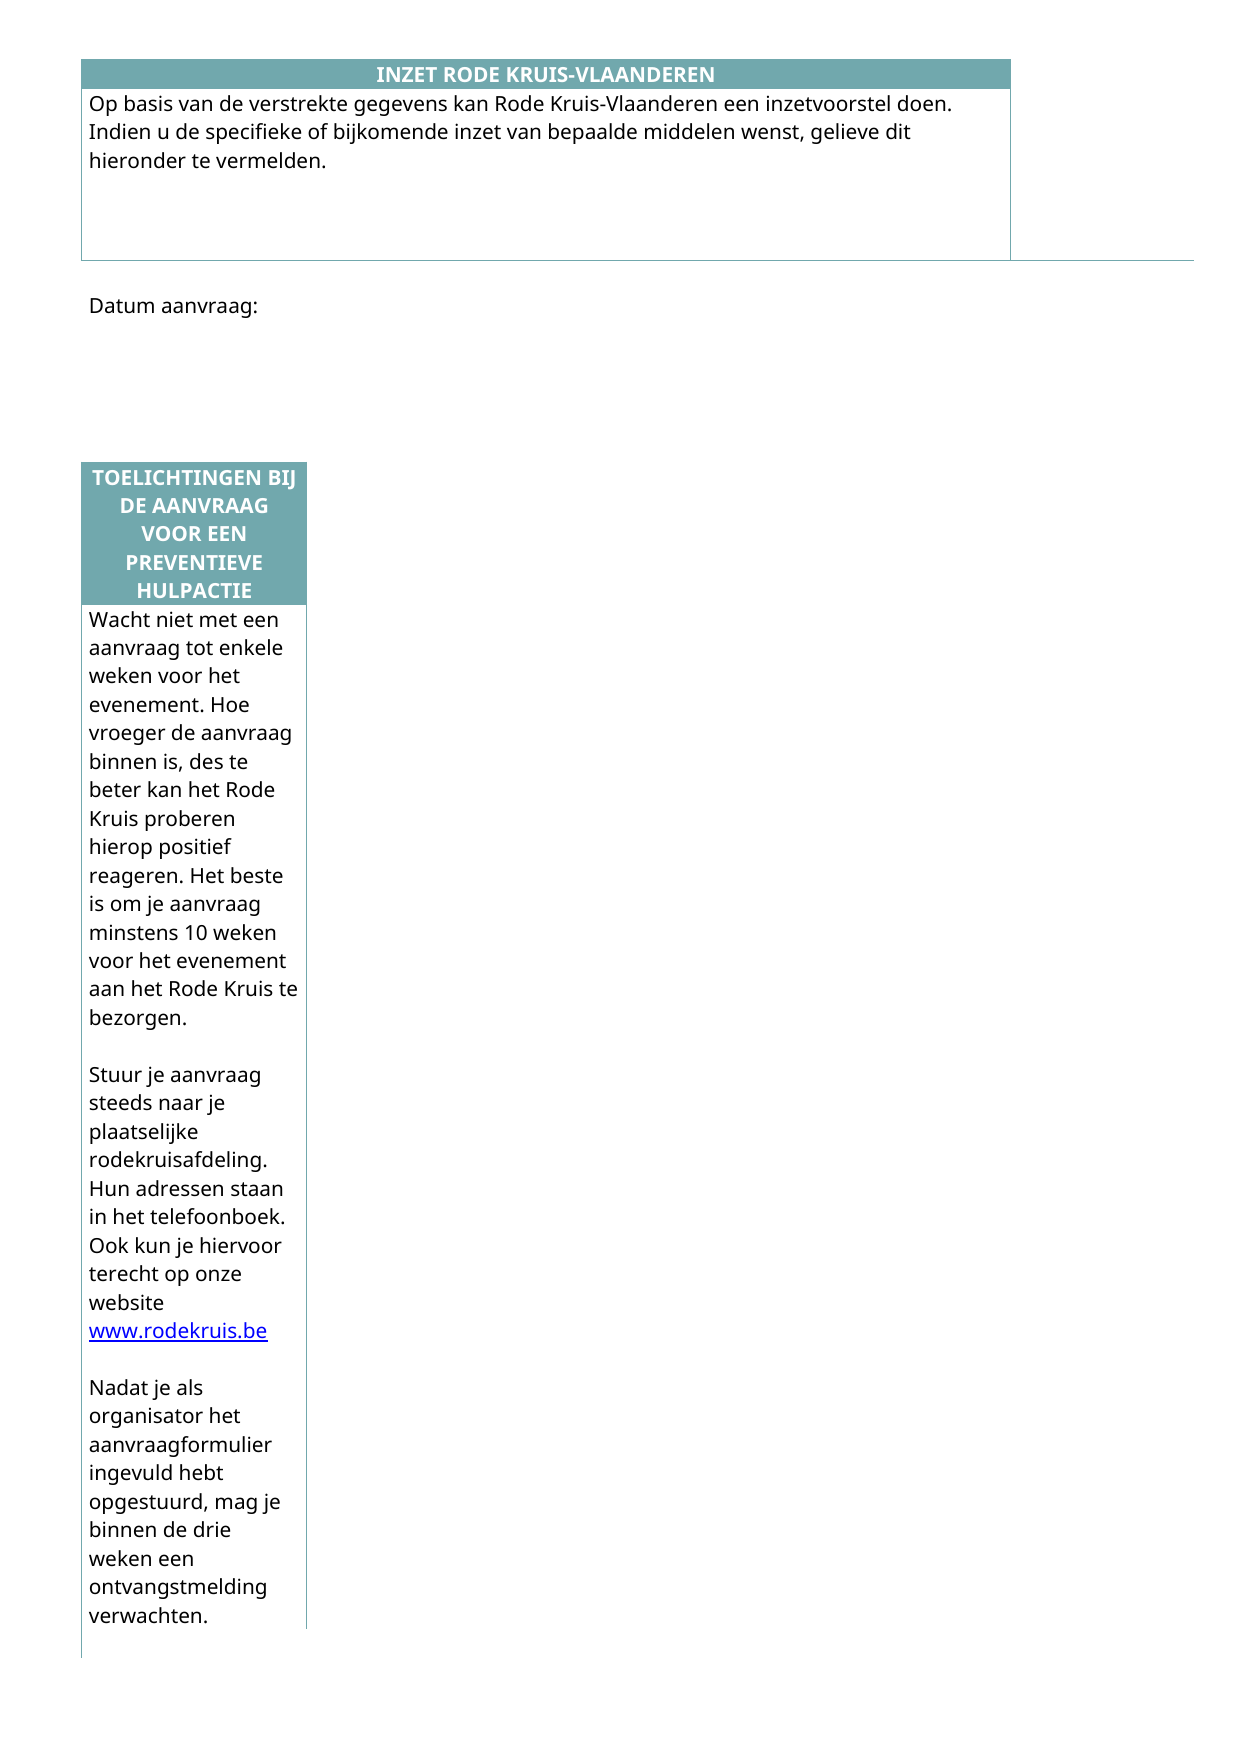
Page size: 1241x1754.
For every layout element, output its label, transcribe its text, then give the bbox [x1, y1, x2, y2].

table_cell [272, 1345, 306, 1373]
table_cell [1011, 203, 1194, 232]
table_cell [82, 1345, 272, 1373]
table_cell Nadat je als organisator het aanvraagformulier ingevuld hebt opgestuurd, mag je binnen de drie weken een ontvangstmelding verwachten. [82, 1373, 306, 1629]
table_header TOELICHTINGEN BIJ DE AANVRAAG VOOR EEN PREVENTIEVE HULPACTIE [82, 463, 306, 605]
table_cell [307, 1345, 1194, 1373]
table_header [307, 462, 1194, 605]
table_cell [307, 605, 1194, 1031]
table_cell [82, 1629, 272, 1658]
table_cell [82, 232, 1010, 260]
table_cell [82, 1031, 272, 1060]
table_cell [715, 1629, 954, 1658]
table_cell [307, 1373, 1194, 1629]
table_cell Datum aanvraag: [81, 290, 1194, 319]
table_cell Stuur je aanvraag steeds naar je plaatselijke rodekruisafdeling. Hun adressen staan in het telefoonboek. Ook kun je hiervoor terecht op onze website www.rodekruis.be [82, 1060, 306, 1344]
table_cell [81, 319, 1194, 348]
table_cell [307, 1060, 1194, 1344]
table_cell [476, 1629, 715, 1658]
table_cell Wacht niet met een aanvraag tot enkele weken voor het evenement. Hoe vroeger de aanvraag binnen is, des te beter kan het Rode Kruis proberen hierop positief reageren. Het beste is om je aanvraag minstens 10 weken voor het evenement aan het Rode Kruis te bezorgen. [82, 605, 306, 1031]
table_cell [954, 1629, 1194, 1658]
table_cell [81, 261, 1194, 290]
table_header INZET RODE KRUIS-VLAANDEREN [82, 60, 1010, 89]
table_cell [307, 1031, 1194, 1060]
table_cell [82, 203, 1010, 232]
table_cell [1011, 89, 1194, 174]
table_cell [81, 376, 1194, 405]
table_cell [1011, 174, 1194, 203]
table_cell [272, 1629, 476, 1658]
table_cell [81, 348, 1194, 376]
table_cell Op basis van de verstrekte gegevens kan Rode Kruis-Vlaanderen een inzetvoorstel doen. Indien u de specifieke of bijkomende inzet van bepaalde middelen wenst, gelieve dit hieronder te vermelden. [82, 89, 1010, 174]
table_cell [1011, 232, 1194, 260]
table_cell [272, 1031, 306, 1060]
table_cell [82, 174, 1010, 203]
table_header [1011, 59, 1194, 89]
